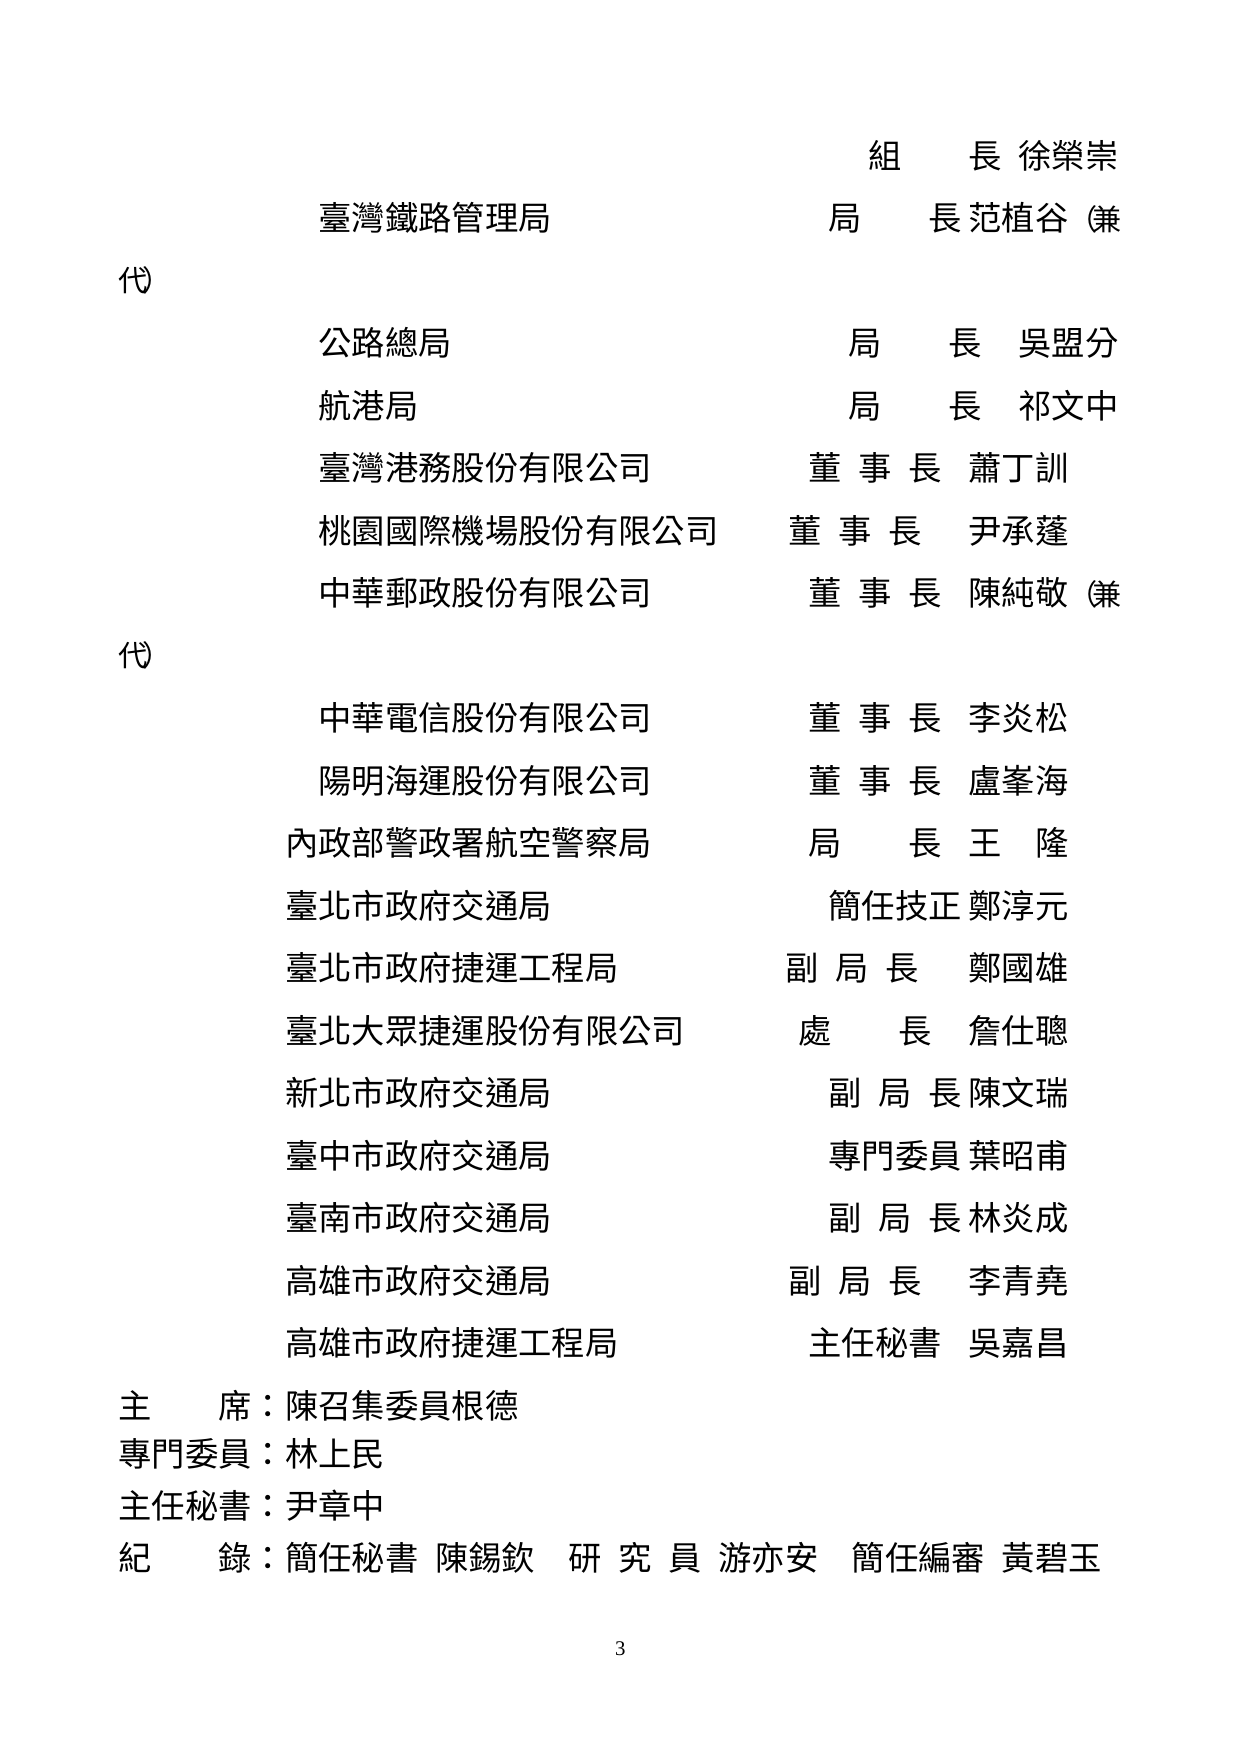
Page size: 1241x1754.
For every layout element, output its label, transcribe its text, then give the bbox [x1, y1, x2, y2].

text 臺北市政府捷運工程局 副 局 長 鄭國雄 [118, 925, 1122, 987]
text 陽明海運股份有限公司 董 事 長 盧峯海 [118, 737, 1122, 800]
text 臺北市政府交通局 簡任技正 鄭淳元 [118, 862, 1122, 925]
text 公路總局 局 長 吳盟分 [118, 300, 1122, 362]
text 主 席：陳召集委員根德 [118, 1362, 1122, 1425]
text 高雄市政府交通局 副 局 長 李青堯 [118, 1237, 1122, 1300]
text 高雄市政府捷運工程局 主任秘書 吳嘉昌 [118, 1300, 1122, 1362]
text 主任秘書：尹章中 [118, 1477, 1122, 1529]
text 中華電信股份有限公司 董 事 長 李炎松 [118, 675, 1122, 737]
text 組 長 徐榮崇 [118, 112, 1122, 175]
text 臺灣鐵路管理局 局 長 范植谷（兼代） [118, 175, 1122, 300]
text 臺南市政府交通局 副 局 長 林炎成 [118, 1175, 1122, 1237]
text 紀 錄：簡任秘書 陳錫欽 研 究 員 游亦安 簡任編審 黃碧玉 [118, 1529, 1122, 1581]
text 內政部警政署航空警察局 局 長 王 隆 [118, 800, 1122, 862]
text 新北市政府交通局 副 局 長 陳文瑞 [118, 1050, 1122, 1112]
text 中華郵政股份有限公司 董 事 長 陳純敬（兼代） [118, 550, 1122, 675]
text 專門委員：林上民 [118, 1425, 1122, 1477]
text 航港局 局 長 祁文中 [118, 362, 1122, 425]
text 臺北大眾捷運股份有限公司 處 長 詹仕聰 [118, 987, 1122, 1050]
text 桃園國際機場股份有限公司 董 事 長 尹承蓬 [118, 487, 1122, 550]
text 臺中市政府交通局 專門委員 葉昭甫 [118, 1112, 1122, 1175]
text 臺灣港務股份有限公司 董 事 長 蕭丁訓 [118, 425, 1122, 487]
